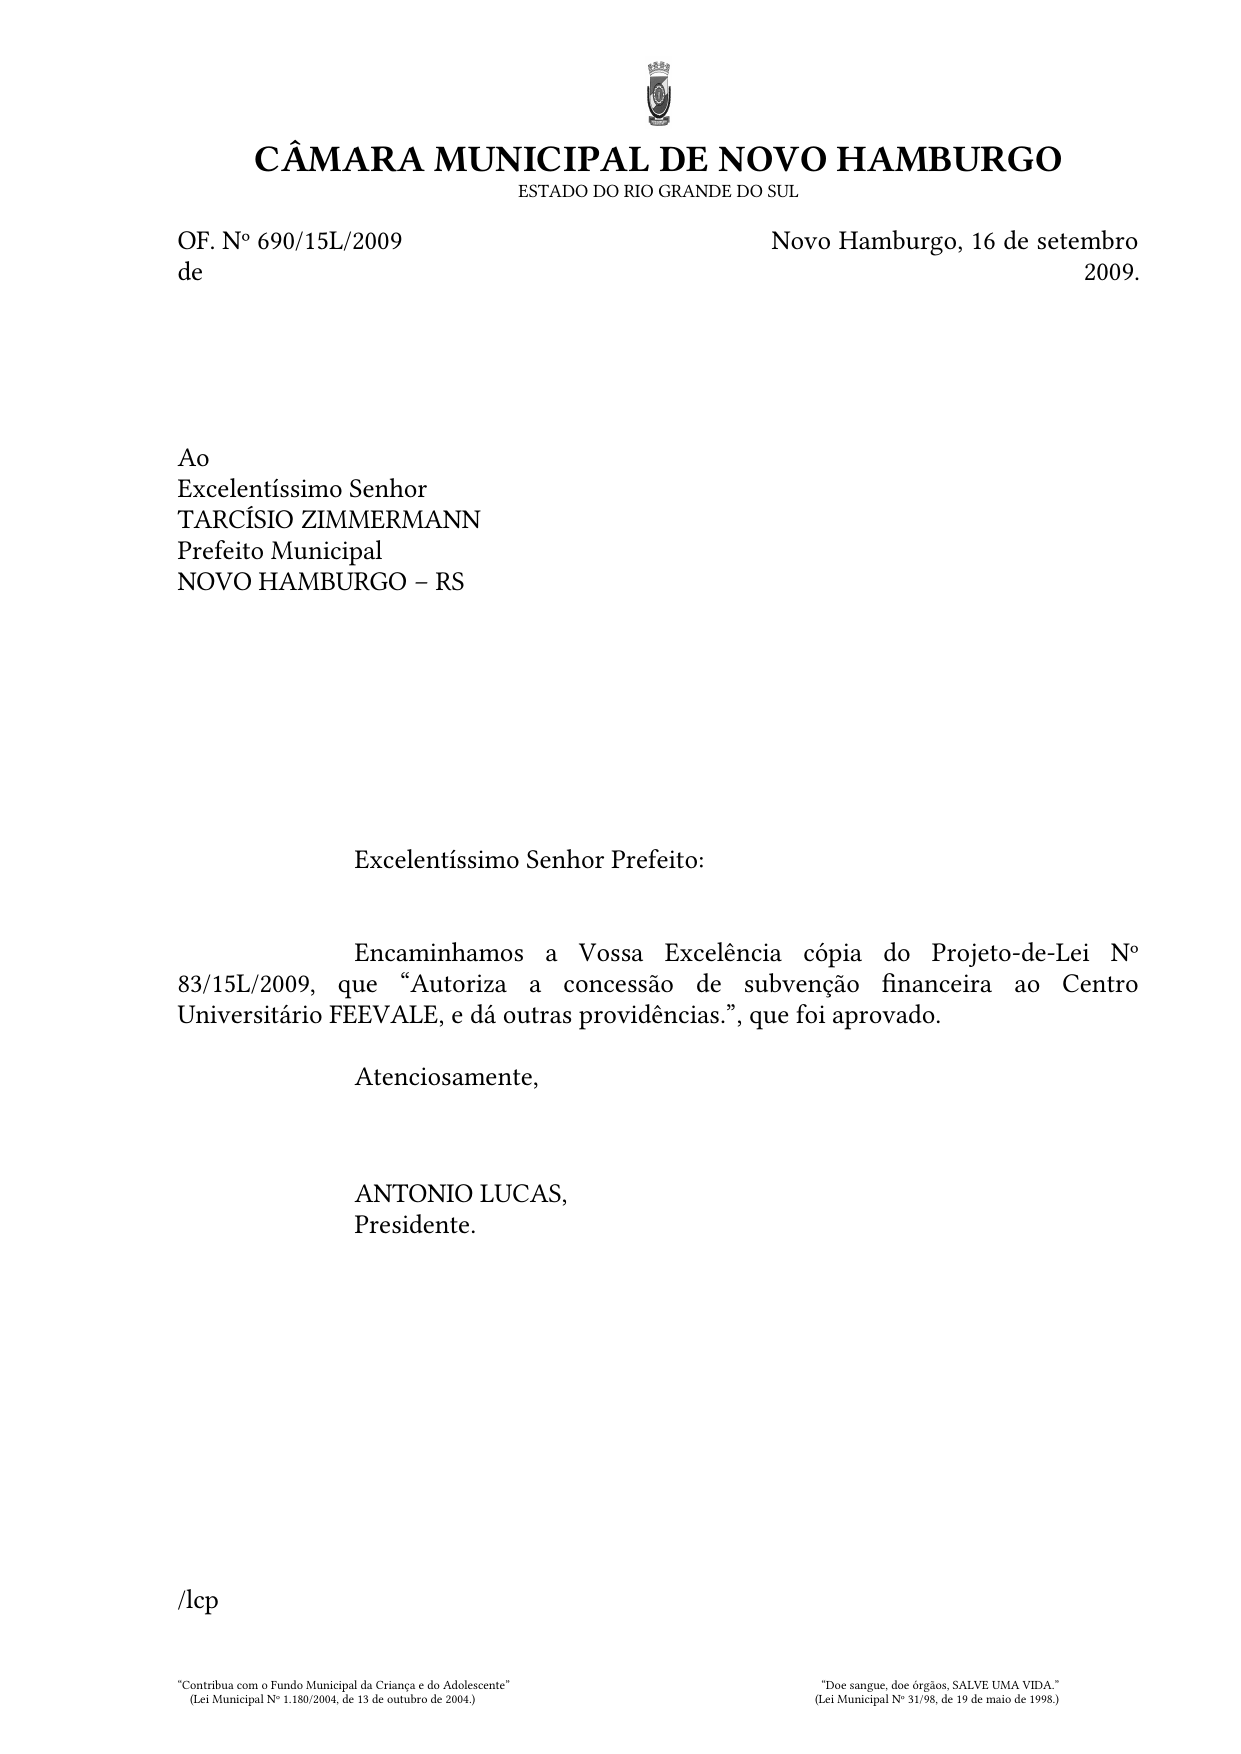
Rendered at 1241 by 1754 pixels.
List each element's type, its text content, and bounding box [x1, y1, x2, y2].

subtitle OF. Nº 690/15L/2009 Novo Hamburgo, 16 de setembro de 2009. [177, 226, 1140, 318]
text Prefeito Municipal [177, 535, 1140, 566]
text Atenciosamente, [177, 1061, 1140, 1092]
text Ao [177, 442, 1140, 473]
text NOVO HAMBURGO – RS [177, 566, 1140, 597]
text Excelentíssimo Senhor Prefeito: [177, 844, 1140, 875]
text ANTONIO LUCAS, [177, 1178, 1140, 1209]
text /lcp [177, 1584, 1140, 1615]
text Excelentíssimo Senhor [177, 473, 1140, 504]
subtitle TARCÍSIO ZIMMERMANN [177, 504, 1140, 535]
text Presidente. [177, 1209, 1140, 1240]
text Encaminhamos a Vossa Excelência cópia do Projeto-de-Lei Nº 83/15L/2009, que “Autoriza a concessão de subvenção financeira ao Centro Universitário FEEVALE, e dá outras providências.”, que foi aprovado. [177, 937, 1140, 1030]
